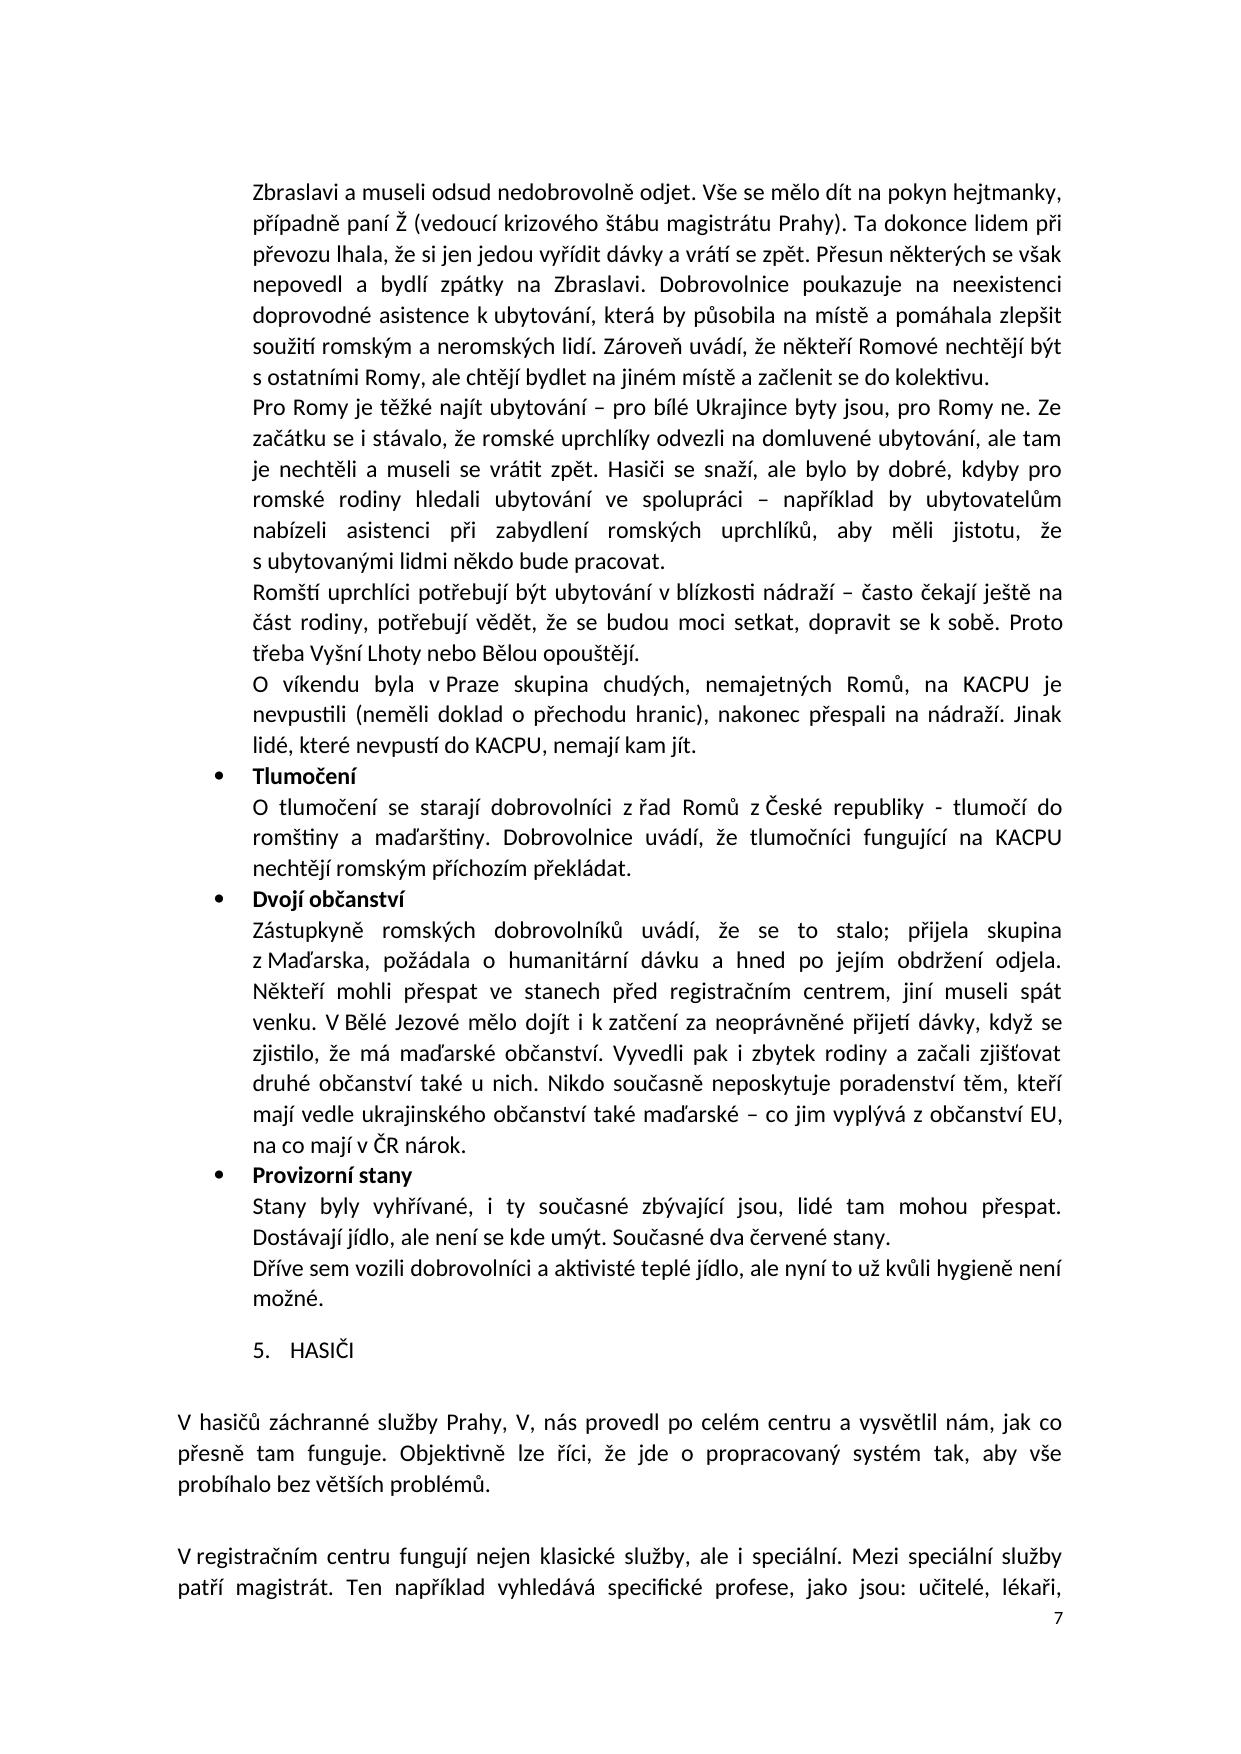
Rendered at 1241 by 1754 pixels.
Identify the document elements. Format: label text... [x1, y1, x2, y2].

list Tlumočení [215, 761, 1063, 790]
text Dříve sem vozili dobrovolníci a aktivisté teplé jídlo, ale nyní to už kvůli hygieně není možné. [252, 1253, 1063, 1313]
text Zástupkyně romských dobrovolníků uvádí, že se to stalo; přijela skupina z Maďarska, požádala o humanitární dávku a hned po jejím obdržení odjela. Někteří mohli přespat ve stanech před registračním centrem, jiní museli spát venku. V Bělé Jezové mělo dojít i k zatčení za neoprávněné přijetí dávky, když se zjistilo, že má maďarské občanství. Vyvedli pak i zbytek rodiny a začali zjišťovat druhé občanství také u nich. Nikdo současně neposkytuje poradenství těm, kteří mají vedle ukrajinského občanství také maďarské – co jim vyplývá z občanství EU, na co mají v ČR nárok. [252, 915, 1063, 1159]
text Pro Romy je těžké najít ubytování – pro bílé Ukrajince byty jsou, pro Romy ne. Ze začátku se i stávalo, že romské uprchlíky odvezli na domluvené ubytování, ale tam je nechtěli a museli se vrátit zpět. Hasiči se snaží, ale bylo by dobré, kdyby pro romské rodiny hledali ubytování ve spolupráci – například by ubytovatelům nabízeli asistenci při zabydlení romských uprchlíků, aby měli jistotu, že s ubytovanými lidmi někdo bude pracovat. [252, 392, 1063, 575]
list Dvojí občanství [215, 884, 1063, 913]
text V registračním centru fungují nejen klasické služby, ale i speciální. Mezi speciální služby patří magistrát. Ten například vyhledává specifické profese, jako jsou: učitelé, lékaři, [177, 1541, 1063, 1601]
text Romští uprchlíci potřebují být ubytování v blízkosti nádraží – často čekají ještě na část rodiny, potřebují vědět, že se budou moci setkat, dopravit se k sobě. Proto třeba Vyšní Lhoty nebo Bělou opouštějí. [252, 577, 1063, 667]
text O tlumočení se starají dobrovolníci z řad Romů z České republiky - tlumočí do romštiny a maďarštiny. Dobrovolnice uvádí, že tlumočníci fungující na KACPU nechtějí romským příchozím překládat. [252, 792, 1063, 882]
text Stany byly vyhřívané, i ty současné zbývající jsou, lidé tam mohou přespat. Dostávají jídlo, ale není se kde umýt. Současné dva červené stany. [252, 1191, 1063, 1251]
list HASIČI [252, 1335, 1063, 1364]
text Zbraslavi a museli odsud nedobrovolně odjet. Vše se mělo dít na pokyn hejtmanky, případně paní Ž (vedoucí krizového štábu magistrátu Prahy). Ta dokonce lidem při převozu lhala, že si jen jedou vyřídit dávky a vrátí se zpět. Přesun některých se však nepovedl a bydlí zpátky na Zbraslavi. Dobrovolnice poukazuje na neexistenci doprovodné asistence k ubytování, která by působila na místě a pomáhala zlepšit soužití romským a neromských lidí. Zároveň uvádí, že někteří Romové nechtějí být s ostatními Romy, ale chtějí bydlet na jiném místě a začlenit se do kolektivu. [252, 177, 1063, 391]
list Provizorní stany [215, 1161, 1063, 1190]
text V hasičů záchranné služby Prahy, V, nás provedl po celém centru a vysvětlil nám, jak co přesně tam funguje. Objektivně lze říci, že jde o propracovaný systém tak, aby vše probíhalo bez větších problémů. [177, 1407, 1063, 1498]
text O víkendu byla v Praze skupina chudých, nemajetných Romů, na KACPU je nevpustili (neměli doklad o přechodu hranic), nakonec přespali na nádraží. Jinak lidé, které nevpustí do KACPU, nemají kam jít. [252, 669, 1063, 759]
